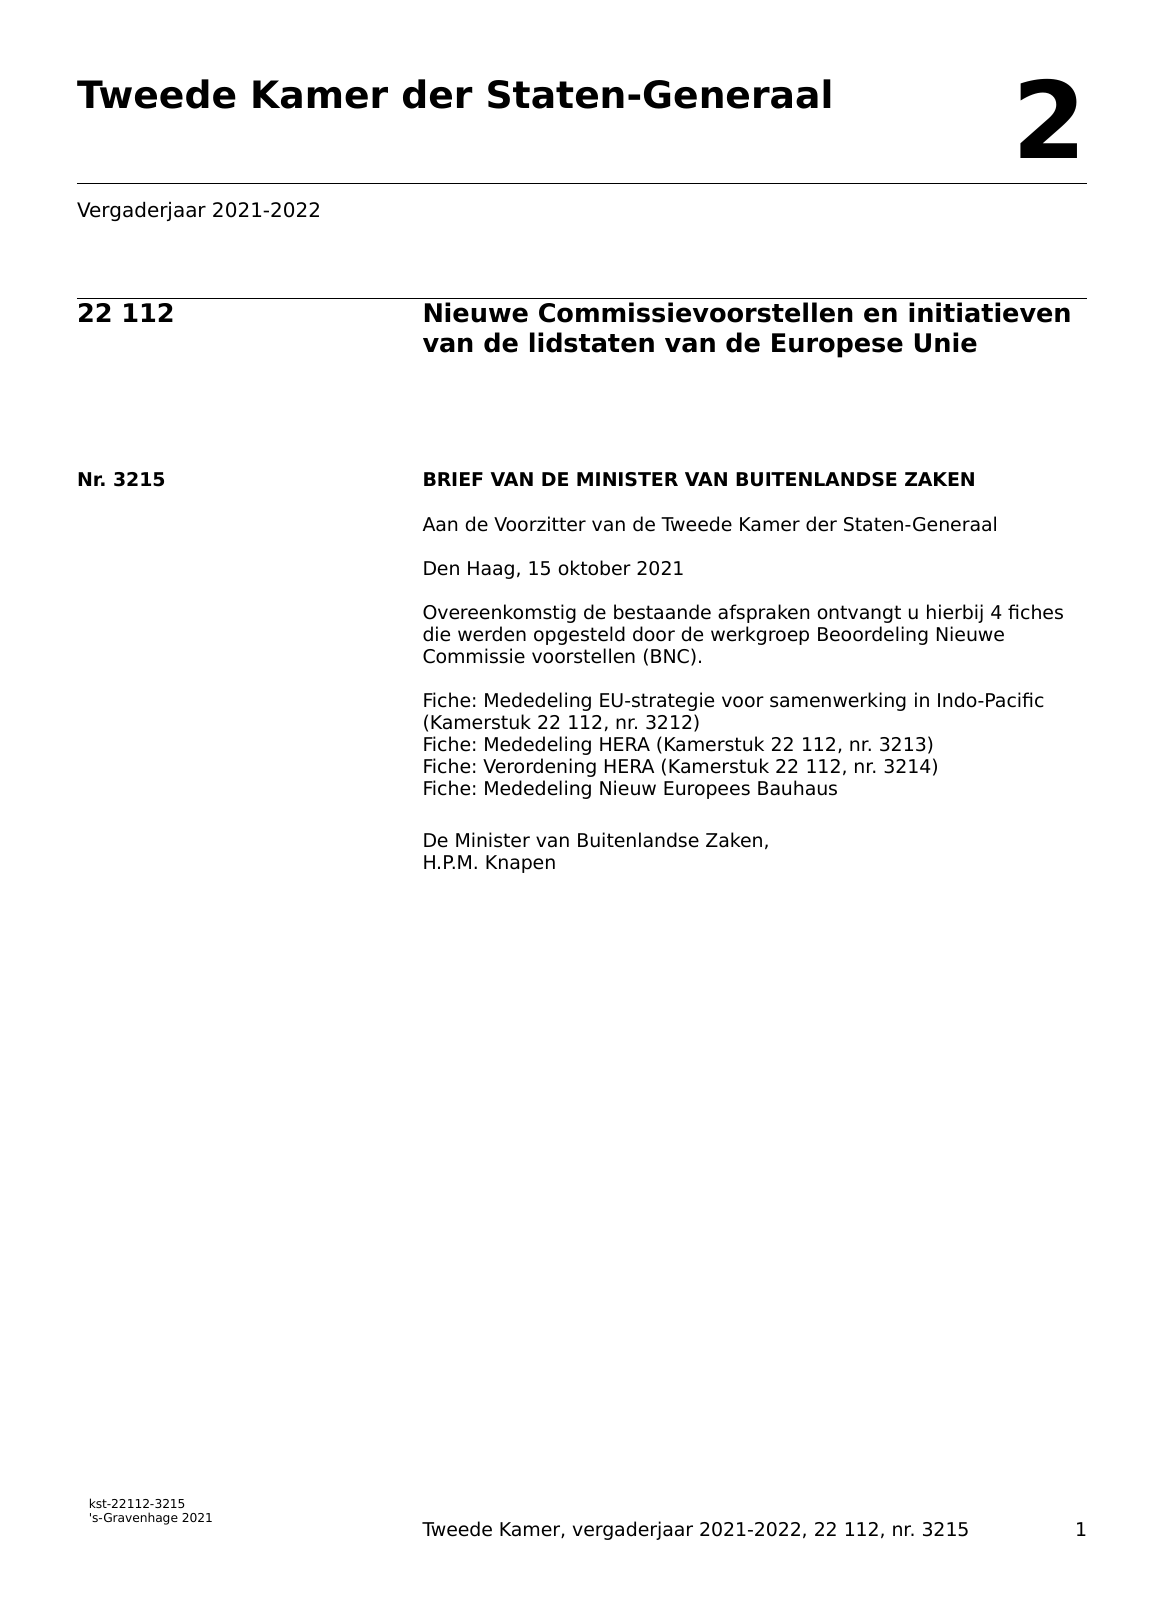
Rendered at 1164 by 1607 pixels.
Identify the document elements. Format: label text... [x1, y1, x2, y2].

table_cell Vergaderjaar 2021-2022 [77, 184, 1087, 298]
text De Minister van Buitenlandse Zaken, H.P.M. Knapen [422, 830, 1087, 874]
text Fiche: Mededeling EU-strategie voor samenwerking in Indo-Pacific (Kamerstuk 22 112, nr. 3212) [422, 690, 1087, 734]
text Aan de Voorzitter van de Tweede Kamer der Staten-Generaal [422, 513, 1087, 536]
subtitle Nr. 3215 BRIEF VAN DE MINISTER VAN BUITENLANDSE ZAKEN [77, 469, 1087, 491]
text Den Haag, 15 oktober 2021 [422, 558, 1087, 580]
text 's-Gravenhage 2021 [88, 1511, 323, 1525]
text Fiche: Verordening HERA (Kamerstuk 22 112, nr. 3214) [422, 756, 1087, 778]
text kst-22112-3215 [88, 1497, 323, 1511]
text Overeenkomstig de bestaande afspraken ontvangt u hierbij 4 fiches die werden opgesteld door de werkgroep Beoordeling Nieuwe Commissie voorstellen (BNC). [422, 602, 1087, 668]
text Fiche: Mededeling Nieuw Europees Bauhaus [422, 778, 1087, 800]
table_header 2 [886, 59, 1087, 183]
text Fiche: Mededeling HERA (Kamerstuk 22 112, nr. 3213) [422, 734, 1087, 756]
table_header Tweede Kamer der Staten-Generaal [77, 59, 886, 183]
subtitle 22 112 Nieuwe Commissievoorstellen en initiatieven van de lidstaten van de Europese Unie [77, 299, 1087, 358]
